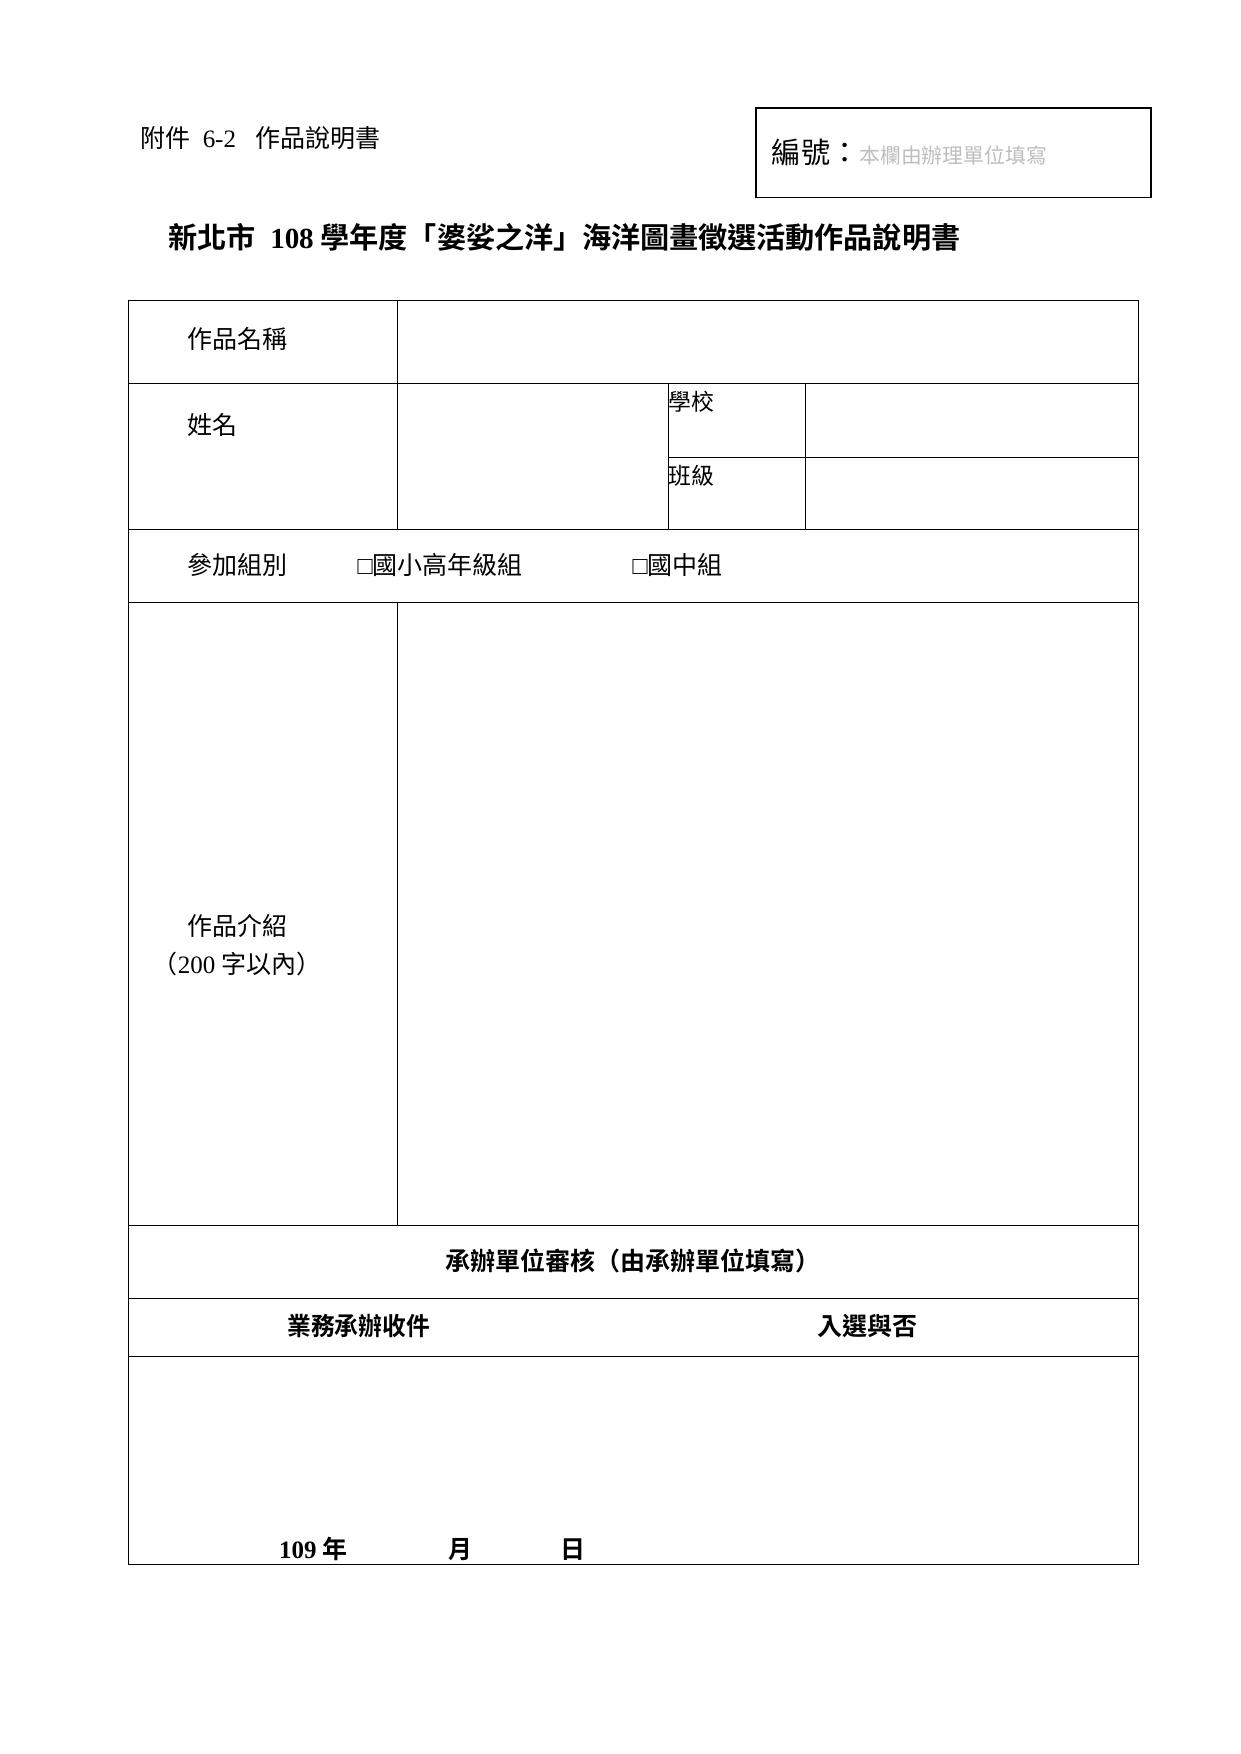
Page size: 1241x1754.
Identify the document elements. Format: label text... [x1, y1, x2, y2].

table_cell 109 年 月 日 [129, 1357, 1138, 1563]
text [757, 109, 1150, 197]
table_cell 承辦單位審核（由承辦單位填寫） [129, 1226, 1138, 1298]
table_cell 參加組別 □國小高年級組 □國中組 [129, 530, 1138, 602]
text 附件 6-2 作品說明書 [140, 118, 755, 154]
table_cell [806, 458, 1138, 529]
table_cell 班級 [669, 458, 805, 529]
text [1152, 118, 1165, 154]
subtitle 新北市 108 學年度「婆娑之洋」海洋圖畫徵選活動作品說明書 [168, 214, 1165, 257]
table_cell [398, 384, 668, 529]
table_cell 業務承辦收件 入選與否 [129, 1299, 1138, 1356]
table_cell 作品介紹 （200 字以內） [129, 603, 397, 1225]
table_cell [398, 603, 1138, 1225]
table_header 作品名稱 [129, 301, 397, 383]
text 編號：本欄由辦理單位填寫 [772, 130, 1150, 172]
table_header [398, 301, 1138, 383]
table_cell 學校 [669, 384, 805, 457]
table_cell 姓名 [129, 384, 397, 529]
table_cell [806, 384, 1138, 457]
